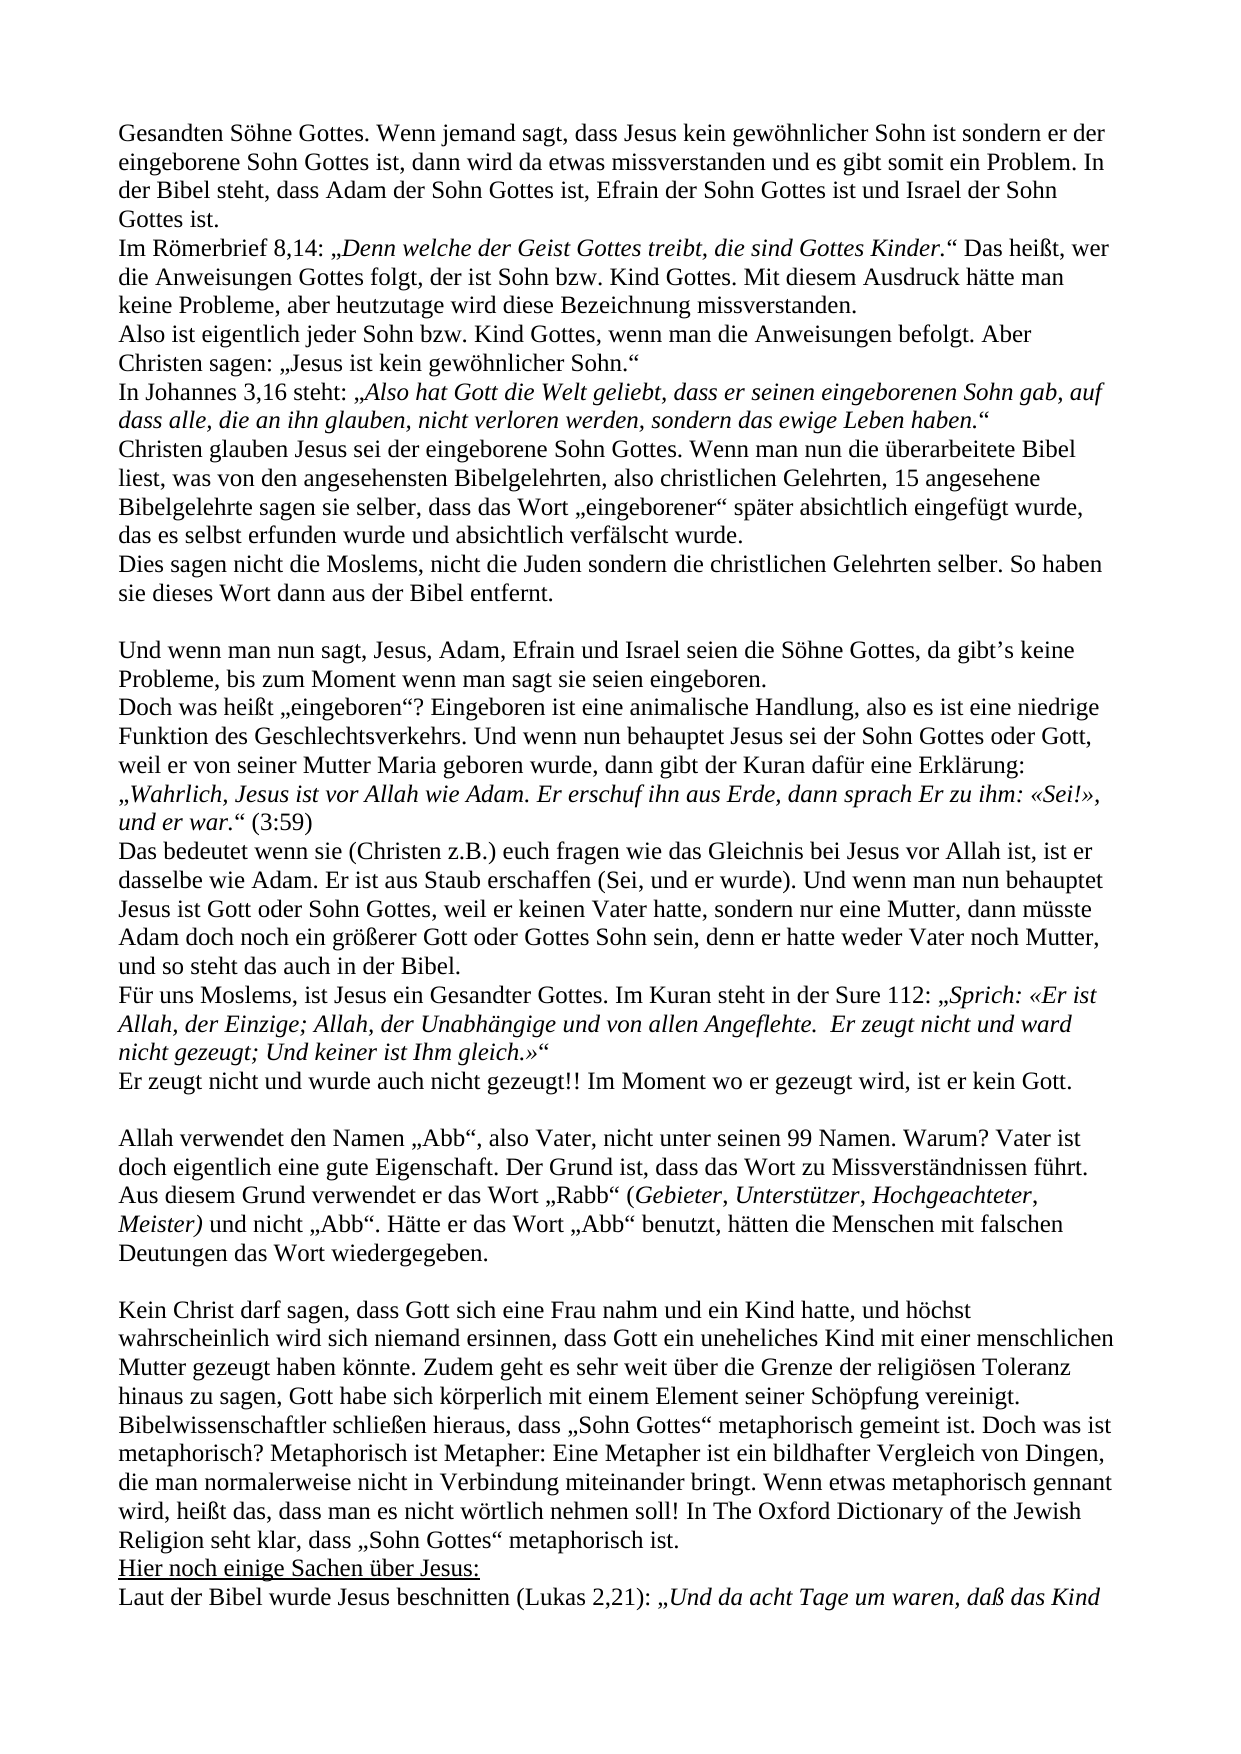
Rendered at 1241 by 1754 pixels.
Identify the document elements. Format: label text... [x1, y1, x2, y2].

text Für uns Moslems, ist Jesus ein Gesandter Gottes. Im Kuran steht in der Sure 112: „Sprich: «Er ist Allah, der Einzige; Allah, der Unabhängige und von allen Angeflehte. Er zeugt nicht und ward nicht gezeugt; Und keiner ist Ihm gleich.»“ [118, 980, 1122, 1066]
text In Johannes 3,16 steht: „Also hat Gott die Welt geliebt, dass er seinen eingeborenen Sohn gab, auf dass alle, die an ihn glauben, nicht verloren werden, sondern das ewige Leben haben.“ [118, 377, 1122, 434]
text Christen glauben Jesus sei der eingeborene Sohn Gottes. Wenn man nun die überarbeitete Bibel liest, was von den angesehensten Bibelgelehrten, also christlichen Gelehrten, 15 angesehene Bibelgelehrte sagen sie selber, dass das Wort „eingeborener“ später absichtlich eingefügt wurde, das es selbst erfunden wurde und absichtlich verfälscht wurde. [118, 434, 1122, 549]
text Doch was heißt „eingeboren“? Eingeboren ist eine animalische Handlung, also es ist eine niedrige Funktion des Geschlechtsverkehrs. Und wenn nun behauptet Jesus sei der Sohn Gottes oder Gott, weil er von seiner Mutter Maria geboren wurde, dann gibt der Kuran dafür eine Erklärung: [118, 692, 1122, 779]
text Er zeugt nicht und wurde auch nicht gezeugt!! Im Moment wo er gezeugt wird, ist er kein Gott. [118, 1066, 1122, 1095]
text Kein Christ darf sagen, dass Gott sich eine Frau nahm und ein Kind hatte, und höchst wahrscheinlich wird sich niemand ersinnen, dass Gott ein uneheliches Kind mit einer menschlichen Mutter gezeugt haben könnte. Zudem geht es sehr weit über die Grenze der religiösen Toleranz hinaus zu sagen, Gott habe sich körperlich mit einem Element seiner Schöpfung vereinigt. [118, 1295, 1122, 1410]
text Allah verwendet den Namen „Abb“, also Vater, nicht unter seinen 99 Namen. Warum? Vater ist doch eigentlich eine gute Eigenschaft. Der Grund ist, dass das Wort zu Missverständnissen führt. Aus diesem Grund verwendet er das Wort „Rabb“ (Gebieter, Unterstützer, Hochgeachteter, Meister) und nicht „Abb“. Hätte er das Wort „Abb“ benutzt, hätten die Menschen mit falschen Deutungen das Wort wiedergegeben. [118, 1123, 1122, 1267]
text „Wahrlich, Jesus ist vor Allah wie Adam. Er erschuf ihn aus Erde, dann sprach Er zu ihm: «Sei!», und er war.“ (3:59) [118, 779, 1122, 836]
text Im Römerbrief 8,14: „Denn welche der Geist Gottes treibt, die sind Gottes Kinder.“ Das heißt, wer die Anweisungen Gottes folgt, der ist Sohn bzw. Kind Gottes. Mit diesem Ausdruck hätte man keine Probleme, aber heutzutage wird diese Bezeichnung missverstanden. [118, 233, 1122, 319]
text Das bedeutet wenn sie (Christen z.B.) euch fragen wie das Gleichnis bei Jesus vor Allah ist, ist er dasselbe wie Adam. Er ist aus Staub erschaffen (Sei, und er wurde). Und wenn man nun behauptet Jesus ist Gott oder Sohn Gottes, weil er keinen Vater hatte, sondern nur eine Mutter, dann müsste Adam doch noch ein größerer Gott oder Gottes Sohn sein, denn er hatte weder Vater noch Mutter, und so steht das auch in der Bibel. [118, 836, 1122, 980]
text Bibelwissenschaftler schließen hieraus, dass „Sohn Gottes“ metaphorisch gemeint ist. Doch was ist metaphorisch? Metaphorisch ist Metapher: Eine Metapher ist ein bildhafter Vergleich von Dingen, die man normalerweise nicht in Verbindung miteinander bringt. Wenn etwas metaphorisch gennant wird, heißt das, dass man es nicht wörtlich nehmen soll! In The Oxford Dictionary of the Jewish Religion seht klar, dass „Sohn Gottes“ metaphorisch ist. [118, 1410, 1122, 1553]
text Gesandten Söhne Gottes. Wenn jemand sagt, dass Jesus kein gewöhnlicher Sohn ist sondern er der eingeborene Sohn Gottes ist, dann wird da etwas missverstanden und es gibt somit ein Problem. In der Bibel steht, dass Adam der Sohn Gottes ist, Efrain der Sohn Gottes ist und Israel der Sohn Gottes ist. [118, 118, 1122, 233]
text Hier noch einige Sachen über Jesus: [118, 1553, 1122, 1582]
text Dies sagen nicht die Moslems, nicht die Juden sondern die christlichen Gelehrten selber. So haben sie dieses Wort dann aus der Bibel entfernt. [118, 549, 1122, 607]
text Und wenn man nun sagt, Jesus, Adam, Efrain und Israel seien die Söhne Gottes, da gibt’s keine Probleme, bis zum Moment wenn man sagt sie seien eingeboren. [118, 635, 1122, 692]
text Laut der Bibel wurde Jesus beschnitten (Lukas 2,21): „Und da acht Tage um waren, daß das Kind [118, 1582, 1122, 1611]
text Also ist eigentlich jeder Sohn bzw. Kind Gottes, wenn man die Anweisungen befolgt. Aber Christen sagen: „Jesus ist kein gewöhnlicher Sohn.“ [118, 319, 1122, 377]
